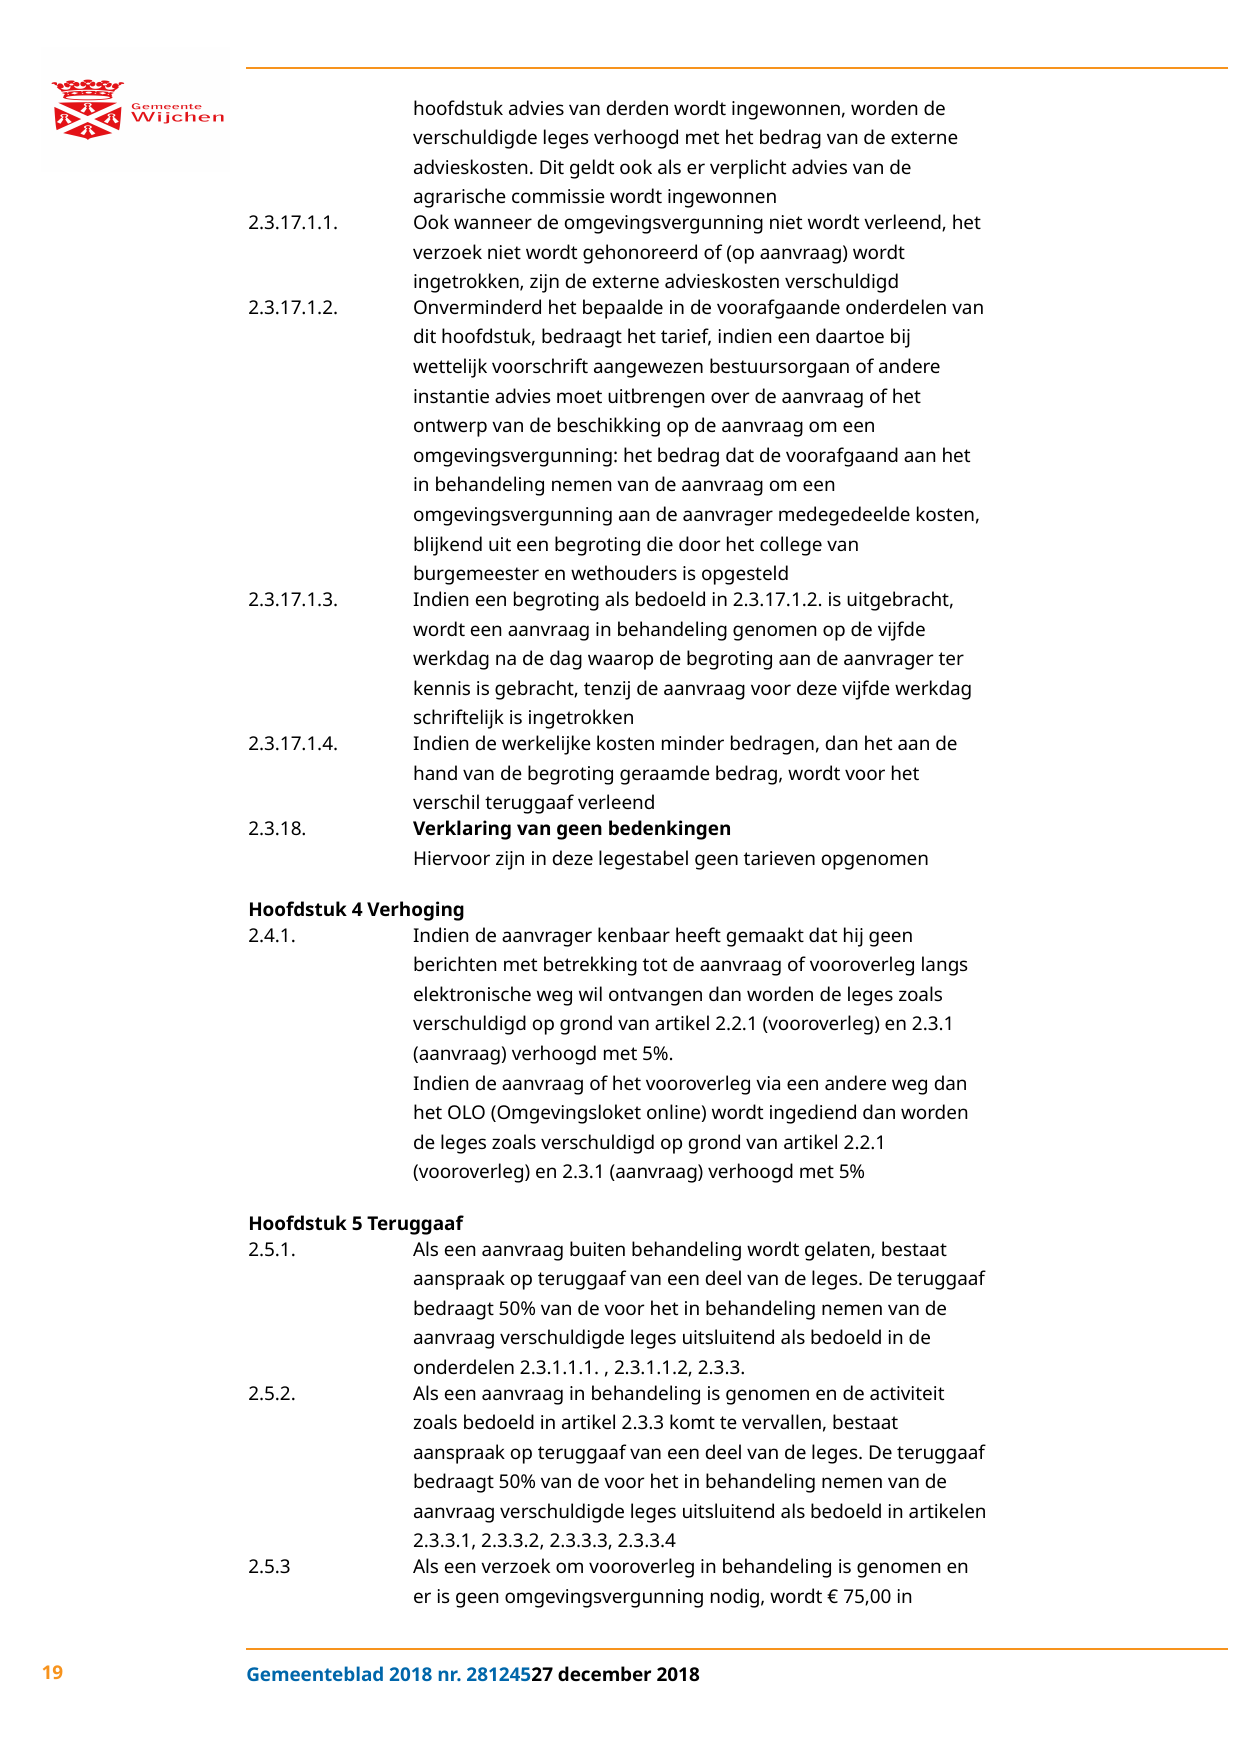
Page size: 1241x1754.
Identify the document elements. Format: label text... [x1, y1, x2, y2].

table_cell [987, 1236, 1152, 1380]
table_cell [987, 730, 1152, 815]
table_cell [987, 209, 1152, 294]
table_cell 2.3.17.1.4. [248, 730, 413, 815]
picture [41, 47, 231, 172]
table_cell Indien de aanvrager kenbaar heeft gemaakt dat hij geen berichten met betrekking tot de aanvraag of vooroverleg langs elektronische weg wil ontvangen dan worden de leges zoals verschuldigd op grond van artikel 2.2.1 (vooroverleg) en 2.3.1 (aanvraag) verhoogd met 5%. Indien de aanvraag of het vooroverleg via een andere weg dan het OLO (Omgevingsloket online) wordt ingediend dan worden de leges zoals verschuldigd op grond van artikel 2.2.1 (vooroverleg) en 2.3.1 (aanvraag) verhoogd met 5% [413, 922, 987, 1184]
table_cell 2.3.18. [248, 815, 413, 870]
table_cell Als een verzoek om vooroverleg in behandeling is genomen en er is geen omgevingsvergunning nodig, wordt € 75,00 in [413, 1554, 987, 1609]
table_cell [987, 95, 1152, 209]
table_cell 2.5.2. [248, 1380, 413, 1553]
table_cell [987, 815, 1152, 870]
table_cell [987, 1554, 1152, 1609]
table_cell 2.3.17.1.2. [248, 294, 413, 586]
table_cell Verklaring van geen bedenkingen Hiervoor zijn in deze legestabel geen tarieven opgenomen [413, 815, 987, 870]
table_cell [248, 95, 413, 209]
table_cell Hoofdstuk 5 Teruggaaf [248, 1210, 1152, 1236]
table_cell Als een aanvraag buiten behandeling wordt gelaten, bestaat aanspraak op teruggaaf van een deel van de leges. De teruggaaf bedraagt 50% van de voor het in behandeling nemen van de aanvraag verschuldigde leges uitsluitend als bedoeld in de onderdelen 2.3.1.1.1. , 2.3.1.1.2, 2.3.3. [413, 1236, 987, 1380]
table_cell 2.3.17.1.3. [248, 586, 413, 730]
table_cell [987, 922, 1152, 1184]
table_cell [413, 1184, 987, 1210]
table_cell 2.5.1. [248, 1236, 413, 1380]
table_cell Indien een begroting als bedoeld in 2.3.17.1.2. is uitgebracht, wordt een aanvraag in behandeling genomen op de vijfde werkdag na de dag waarop de begroting aan de aanvrager ter kennis is gebracht, tenzij de aanvraag voor deze vijfde werkdag schriftelijk is ingetrokken [413, 586, 987, 730]
table_cell Hoofdstuk 4 Verhoging [248, 896, 1152, 922]
table_cell 2.4.1. [248, 922, 413, 1184]
table_cell [248, 1184, 413, 1210]
table_cell [987, 1184, 1152, 1210]
table_cell Als een aanvraag in behandeling is genomen en de activiteit zoals bedoeld in artikel 2.3.3 komt te vervallen, bestaat aanspraak op teruggaaf van een deel van de leges. De teruggaaf bedraagt 50% van de voor het in behandeling nemen van de aanvraag verschuldigde leges uitsluitend als bedoeld in artikelen 2.3.3.1, 2.3.3.2, 2.3.3.3, 2.3.3.4 [413, 1380, 987, 1553]
table_cell 2.3.17.1.1. [248, 209, 413, 294]
table_cell [248, 870, 413, 896]
table_cell [987, 870, 1152, 896]
table_cell [987, 586, 1152, 730]
table_cell [987, 1380, 1152, 1553]
table_cell hoofdstuk advies van derden wordt ingewonnen, worden de verschuldigde leges verhoogd met het bedrag van de externe advieskosten. Dit geldt ook als er verplicht advies van de agrarische commissie wordt ingewonnen [413, 95, 987, 209]
table_cell Ook wanneer de omgevingsvergunning niet wordt verleend, het verzoek niet wordt gehonoreerd of (op aanvraag) wordt ingetrokken, zijn de externe advieskosten verschuldigd [413, 209, 987, 294]
table_cell Indien de werkelijke kosten minder bedragen, dan het aan de hand van de begroting geraamde bedrag, wordt voor het verschil teruggaaf verleend [413, 730, 987, 815]
table_cell [413, 870, 987, 896]
table_cell Onverminderd het bepaalde in de voorafgaande onderdelen van dit hoofdstuk, bedraagt het tarief, indien een daartoe bij wettelijk voorschrift aangewezen bestuursorgaan of andere instantie advies moet uitbrengen over de aanvraag of het ontwerp van de beschikking op de aanvraag om een omgevingsvergunning: het bedrag dat de voorafgaand aan het in behandeling nemen van de aanvraag om een omgevingsvergunning aan de aanvrager medegedeelde kosten, blijkend uit een begroting die door het college van burgemeester en wethouders is opgesteld [413, 294, 987, 586]
table_cell [987, 294, 1152, 586]
table_cell 2.5.3 [248, 1554, 413, 1609]
